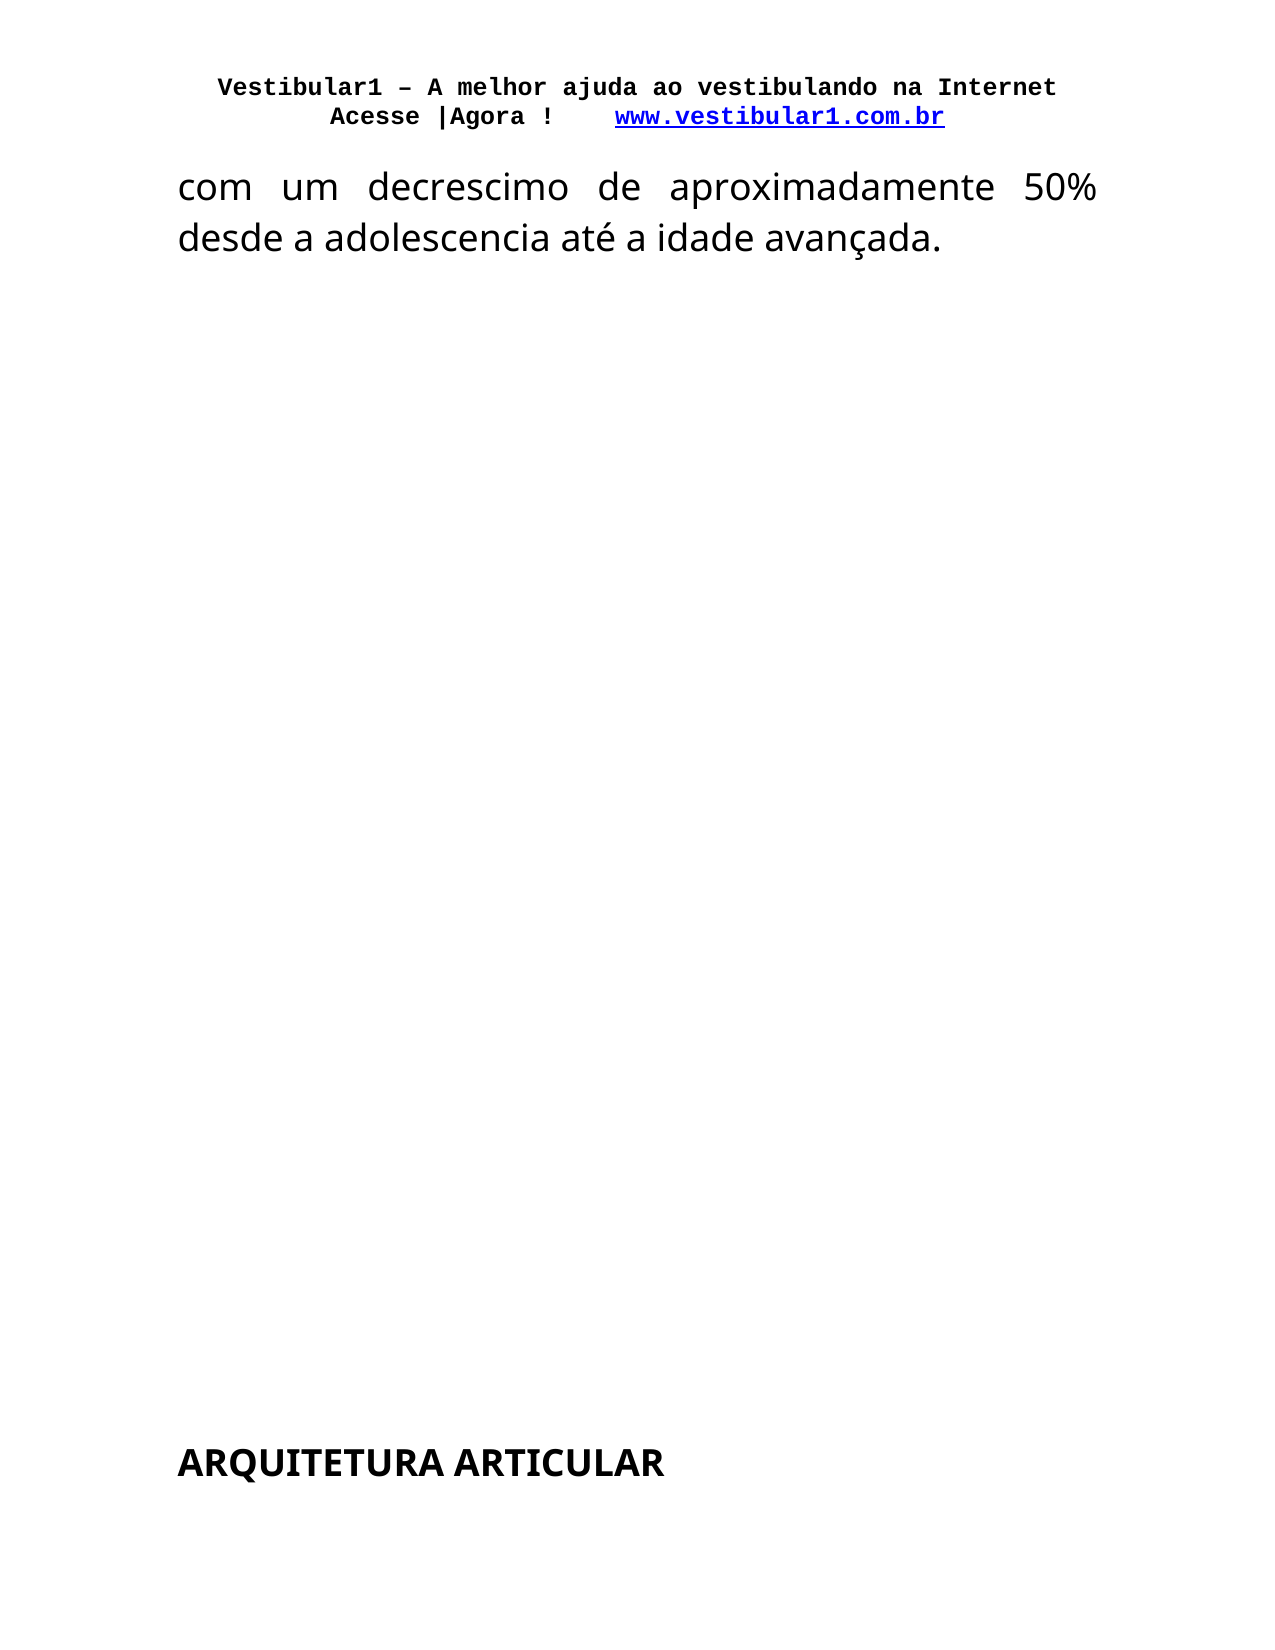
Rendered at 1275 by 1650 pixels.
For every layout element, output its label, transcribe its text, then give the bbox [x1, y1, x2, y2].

text com um decrescimo de aproximadamente 50% desde a adolescencia até a idade avançada. [177, 160, 1098, 262]
text ARQUITETURA ARTICULAR [177, 1436, 1098, 1487]
